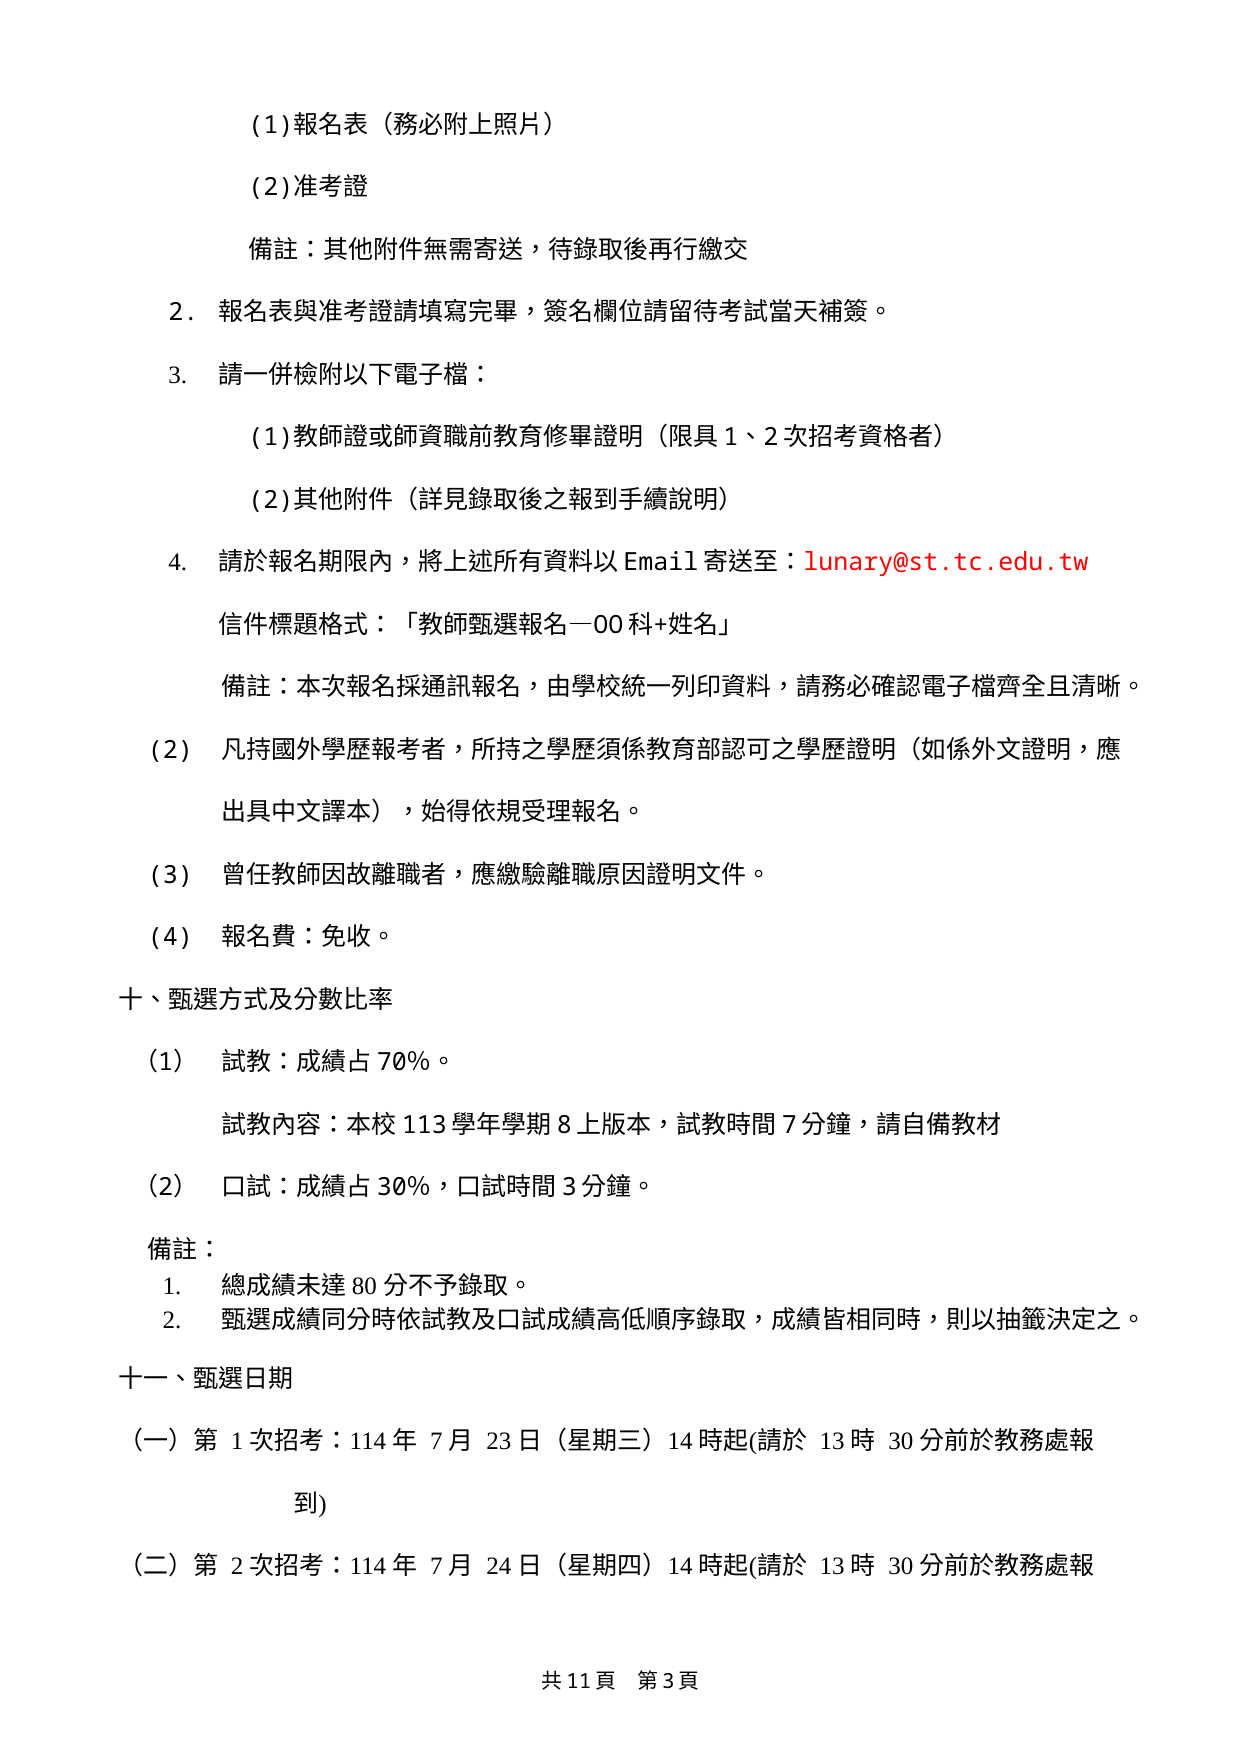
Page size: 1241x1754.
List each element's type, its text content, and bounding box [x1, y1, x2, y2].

text 試教內容：本校113學年學期8上版本，試教時間7分鐘，請自備教材 [222, 1081, 1122, 1143]
list 總成績未達80 分不予錄取。 [162, 1268, 1122, 1301]
list 報名費：免收。 [148, 893, 1122, 956]
list 請於報名期限內，將上述所有資料以Email寄送至：lunary@st.tc.edu.tw 信件標題格式：「教師甄選報名—OO科+姓名」 [168, 518, 1122, 643]
text （二）第 2 次招考：114 年 7 月 24 日（星期四）14 時起(請於 13 時 30 分前於教務處報 [118, 1522, 1122, 1585]
list 凡持國外學歷報考者，所持之學歷須係教育部認可之學歷證明（如係外文證明，應出具中文譯本），始得依規受理報名。 [148, 706, 1122, 831]
text 十一、甄選日期 [118, 1335, 1122, 1397]
text （一）第 1 次招考：114 年 7 月 23 日（星期三）14 時起(請於 13 時 30 分前於教務處報到) [118, 1397, 1122, 1522]
list 請下載並填寫以下資料： (1)報名表（務必附上照片） (2)准考證 備註：其他附件無需寄送，待錄取後再行繳交 [168, 81, 1122, 268]
list 口試：成績占30％，口試時間3分鐘。 [133, 1143, 1122, 1206]
list 曾任教師因故離職者，應繳驗離職原因證明文件。 [148, 831, 1122, 893]
list 甄選成績同分時依試教及口試成績高低順序錄取，成績皆相同時，則以抽籤決定之。 [162, 1301, 1122, 1335]
list 試教：成績占70％。 [133, 1018, 1122, 1081]
list 請一併檢附以下電子檔： (1)教師證或師資職前教育修畢證明（限具1、2次招考資格者） (2)其他附件（詳見錄取後之報到手續說明） [168, 331, 1122, 518]
text 備註： [148, 1206, 1122, 1268]
text 備註：本次報名採通訊報名，由學校統一列印資料，請務必確認電子檔齊全且清晰。 [222, 643, 1122, 706]
text 十、甄選方式及分數比率 [118, 956, 1122, 1018]
list 報名表與准考證請填寫完畢，簽名欄位請留待考試當天補簽。 [168, 268, 1122, 331]
